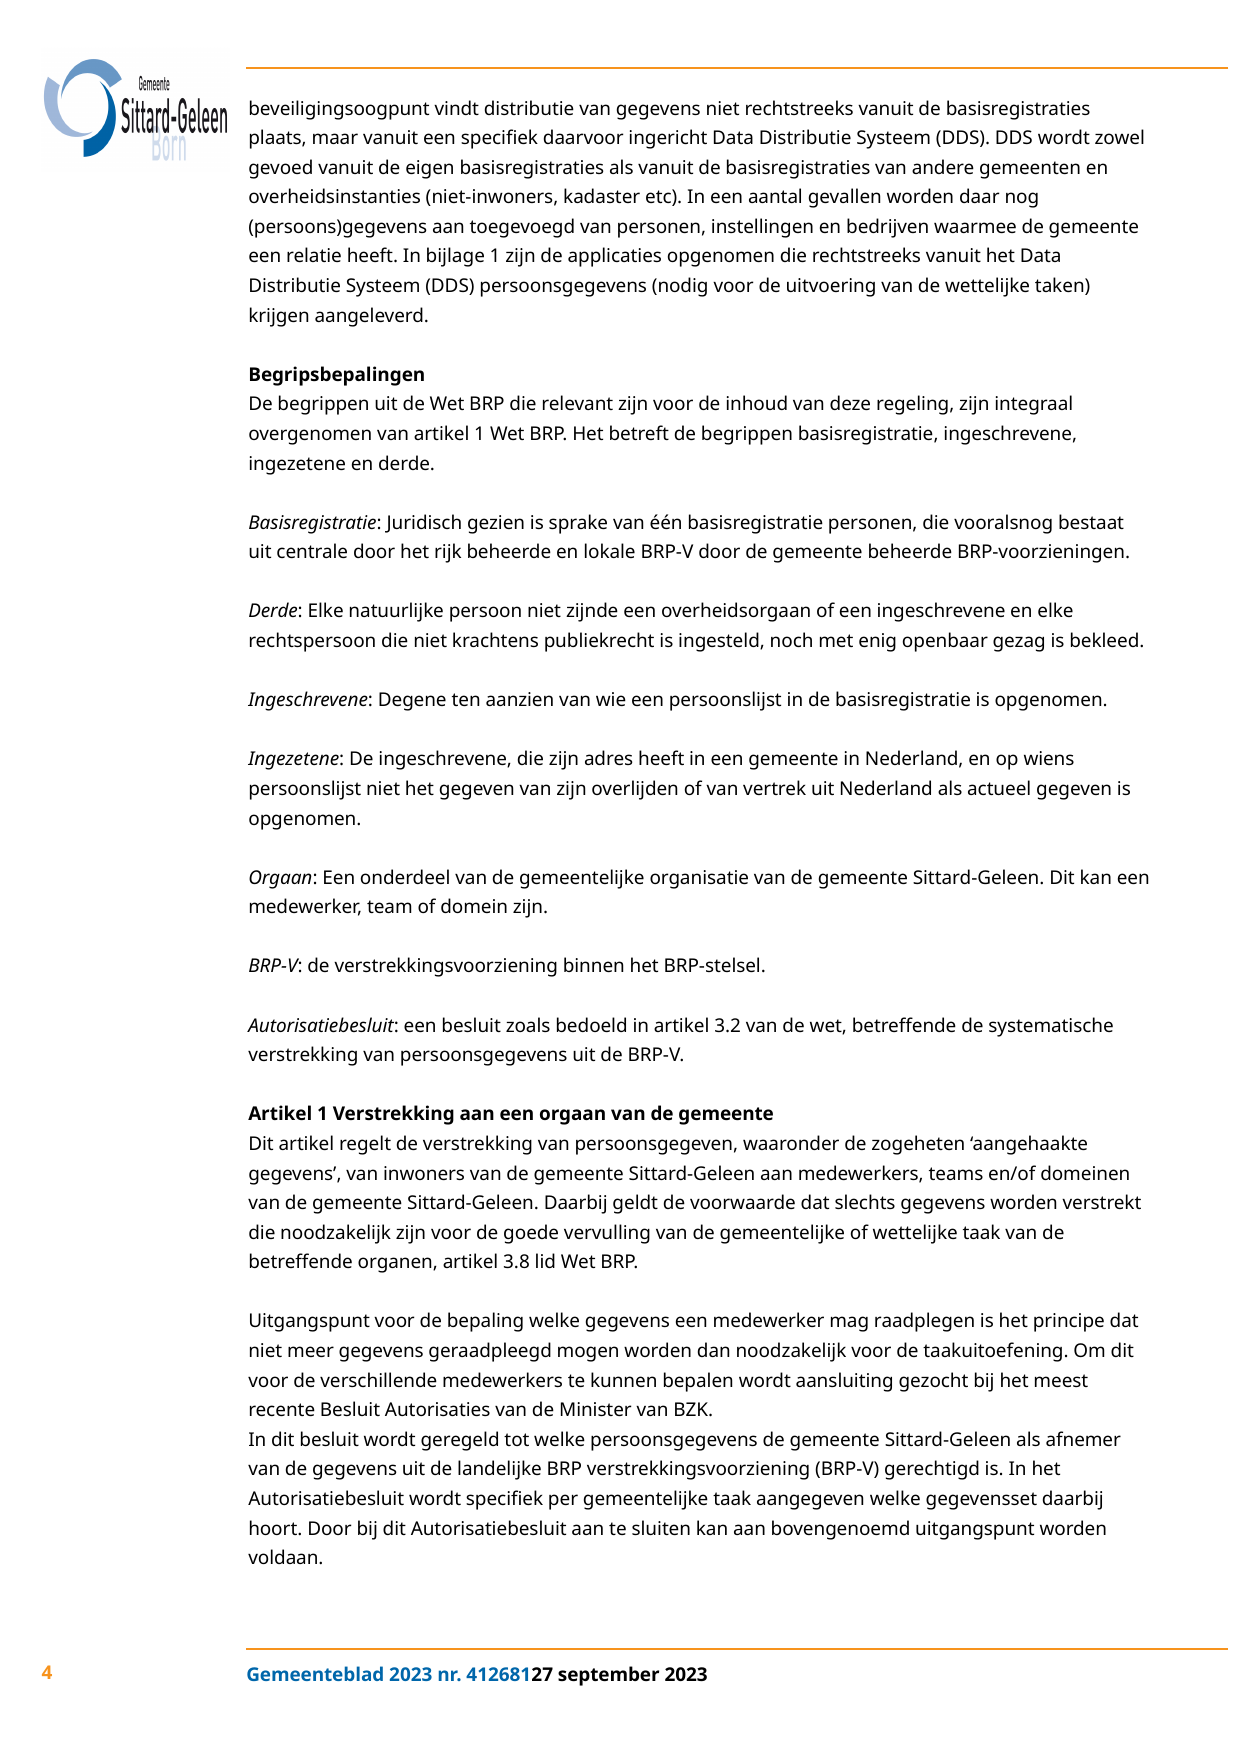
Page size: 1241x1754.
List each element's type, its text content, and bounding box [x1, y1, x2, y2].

text Autorisatiebesluit: een besluit zoals bedoeld in artikel 3.2 van de wet, betreffende de systematische verstrekking van persoonsgegevens uit de BRP-V. [248, 1012, 1152, 1067]
text Artikel 1 Verstrekking aan een orgaan van de gemeente [248, 1101, 1152, 1126]
text De begrippen uit de Wet BRP die relevant zijn voor de inhoud van deze regeling, zijn integraal overgenomen van artikel 1 Wet BRP. Het betreft de begrippen basisregistratie, ingeschrevene, ingezetene en derde. [248, 391, 1152, 476]
picture [41, 47, 231, 172]
text Ingezetene: De ingeschrevene, die zijn adres heeft in een gemeente in Nederland, en op wiens persoonslijst niet het gegeven van zijn overlijden of van vertrek uit Nederland als actueel gegeven is opgenomen. [248, 746, 1152, 831]
text beveiligingsoogpunt vindt distributie van gegevens niet rechtstreeks vanuit de basisregistraties plaats, maar vanuit een specifiek daarvoor ingericht Data Distributie Systeem (DDS). DDS wordt zowel gevoed vanuit de eigen basisregistraties als vanuit de basisregistraties van andere gemeenten en overheidsinstanties (niet-inwoners, kadaster etc). In een aantal gevallen worden daar nog (persoons)gegevens aan toegevoegd van personen, instellingen en bedrijven waarmee de gemeente een relatie heeft. In bijlage 1 zijn de applicaties opgenomen die rechtstreeks vanuit het Data Distributie Systeem (DDS) persoonsgegevens (nodig voor de uitvoering van de wettelijke taken) krijgen aangeleverd. [248, 95, 1152, 328]
text In dit besluit wordt geregeld tot welke persoonsgegevens de gemeente Sittard-Geleen als afnemer van de gegevens uit de landelijke BRP verstrekkingsvoorziening (BRP-V) gerechtigd is. In het Autorisatiebesluit wordt specifiek per gemeentelijke taak aangegeven welke gegevensset daarbij hoort. Door bij dit Autorisatiebesluit aan te sluiten kan aan bovengenoemd uitgangspunt worden voldaan. [248, 1426, 1152, 1570]
text Ingeschrevene: Degene ten aanzien van wie een persoonslijst in de basisregistratie is opgenomen. [248, 686, 1152, 712]
text Derde: Elke natuurlijke persoon niet zijnde een overheidsorgaan of een ingeschrevene en elke rechtspersoon die niet krachtens publiekrecht is ingesteld, noch met enig openbaar gezag is bekleed. [248, 598, 1152, 653]
text Basisregistratie: Juridisch gezien is sprake van één basisregistratie personen, die vooralsnog bestaat uit centrale door het rijk beheerde en lokale BRP-V door de gemeente beheerde BRP-voorzieningen. [248, 509, 1152, 564]
text Orgaan: Een onderdeel van de gemeentelijke organisatie van de gemeente Sittard-Geleen. Dit kan een medewerker, team of domein zijn. [248, 864, 1152, 919]
text BRP-V: de verstrekkingsvoorziening binnen het BRP-stelsel. [248, 953, 1152, 978]
text Begripsbepalingen [248, 361, 1152, 387]
text Uitgangspunt voor de bepaling welke gegevens een medewerker mag raadplegen is het principe dat niet meer gegevens geraadpleegd mogen worden dan noodzakelijk voor de taakuitoefening. Om dit voor de verschillende medewerkers te kunnen bepalen wordt aansluiting gezocht bij het meest recente Besluit Autorisaties van de Minister van BZK. [248, 1308, 1152, 1422]
text Dit artikel regelt de verstrekking van persoonsgegeven, waaronder de zogeheten ‘aangehaakte gegevens’, van inwoners van de gemeente Sittard-Geleen aan medewerkers, teams en/of domeinen van de gemeente Sittard-Geleen. Daarbij geldt de voorwaarde dat slechts gegevens worden verstrekt die noodzakelijk zijn voor de goede vervulling van de gemeentelijke of wettelijke taak van de betreffende organen, artikel 3.8 lid Wet BRP. [248, 1130, 1152, 1274]
